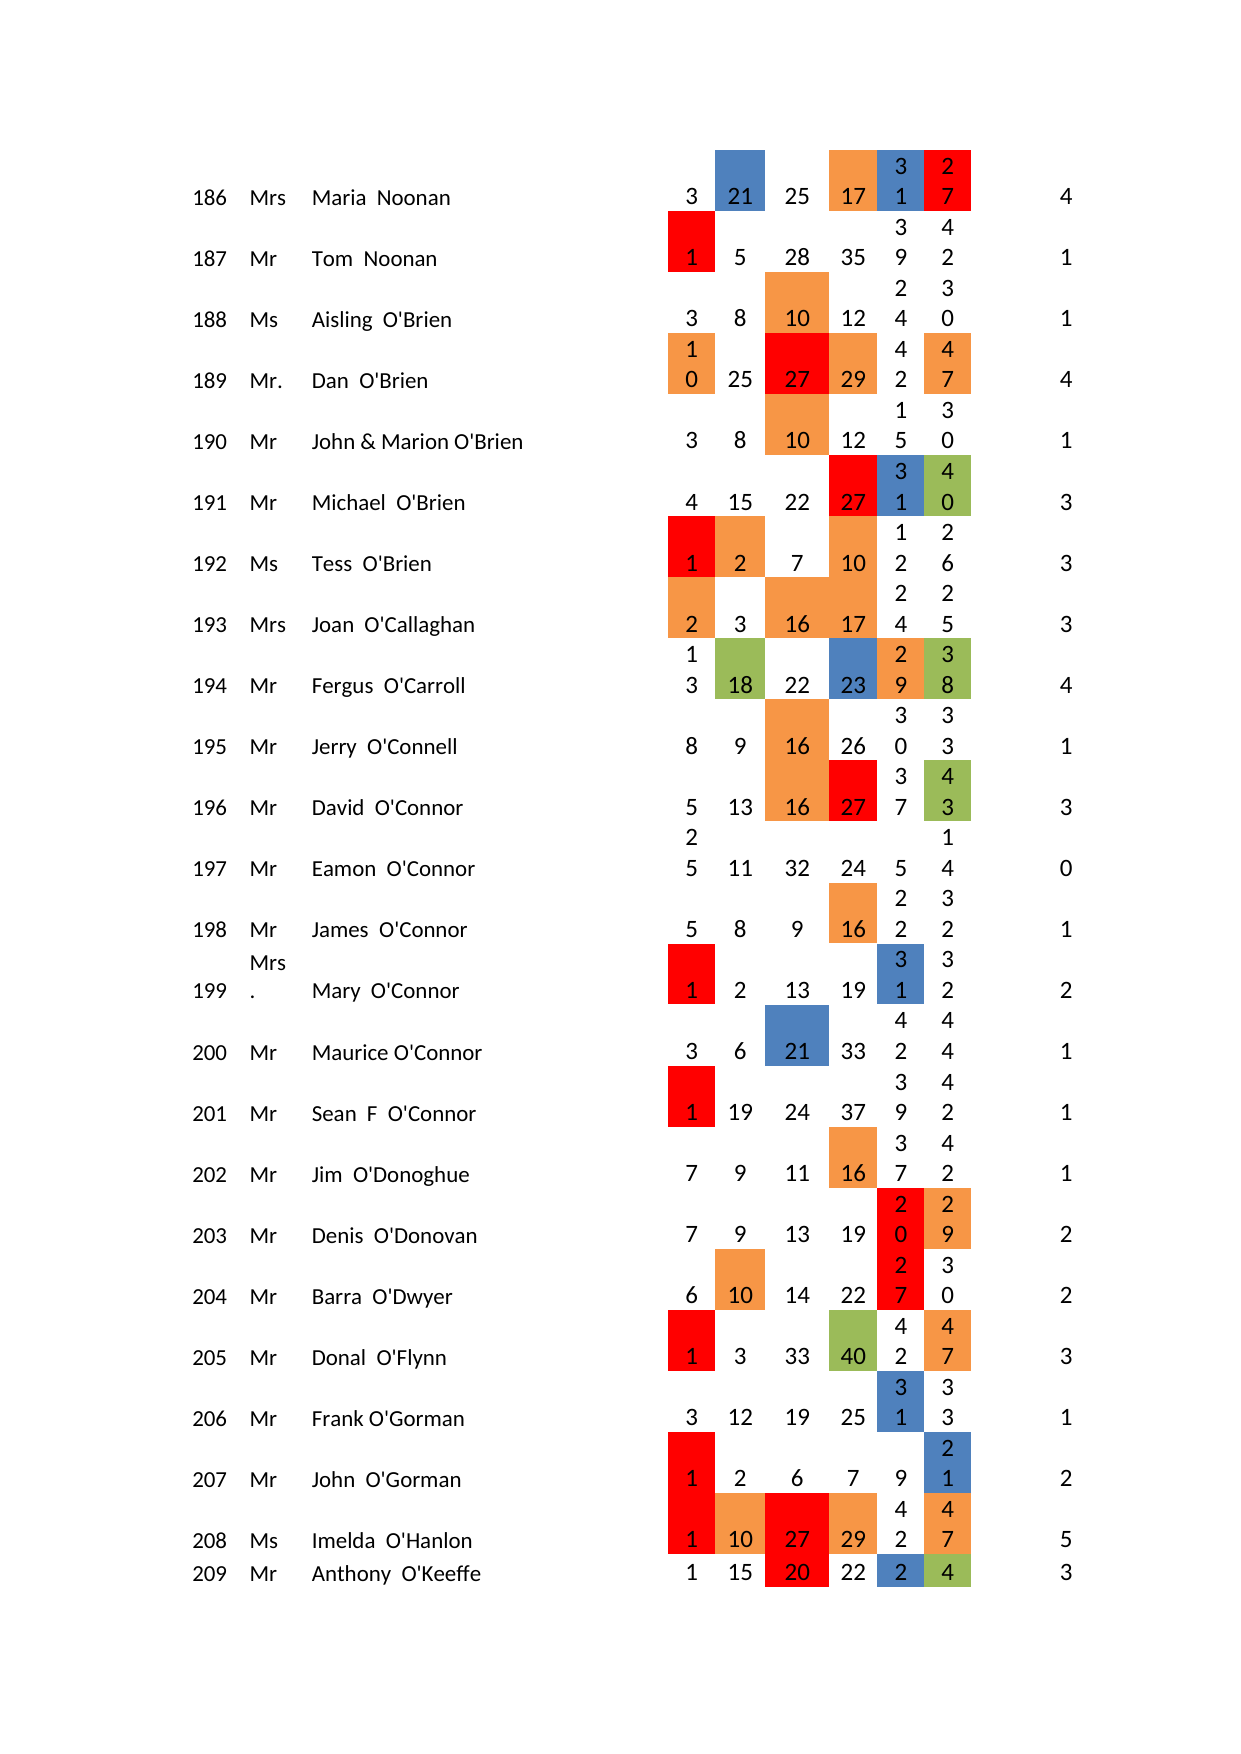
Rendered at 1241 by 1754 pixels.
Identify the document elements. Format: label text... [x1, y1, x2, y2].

table_cell 14 [765, 1249, 829, 1310]
table_cell [971, 1066, 1029, 1127]
table_cell 187 [160, 211, 238, 272]
table_cell 15 [877, 394, 924, 455]
table_cell 3 [668, 150, 715, 211]
table_cell 12 [877, 516, 924, 577]
table_cell 209 [160, 1554, 238, 1587]
table_cell 3 [668, 1371, 715, 1432]
table_cell Fergus O'Carroll [300, 638, 668, 699]
table_cell 2 [1029, 1432, 1103, 1493]
table_cell 200 [160, 1005, 238, 1066]
table_cell Maurice O'Connor [300, 1005, 668, 1066]
table_cell Mr [238, 1005, 300, 1066]
table_cell 30 [924, 394, 971, 455]
table_cell 39 [877, 1066, 924, 1127]
table_cell 3 [715, 1310, 765, 1371]
table_cell 1 [668, 516, 715, 577]
table_cell 4 [1029, 638, 1103, 699]
table_cell [971, 1432, 1029, 1493]
table_cell 38 [924, 638, 971, 699]
table_cell Eamon O'Connor [300, 821, 668, 882]
table_cell 1 [1029, 211, 1103, 272]
table_cell [971, 1127, 1029, 1188]
table_cell 204 [160, 1249, 238, 1310]
table_cell Mr [238, 394, 300, 455]
table_cell 37 [829, 1066, 877, 1127]
table_cell Ms [238, 1493, 300, 1554]
table_cell 24 [765, 1066, 829, 1127]
table_cell 19 [829, 1188, 877, 1249]
table_cell John O'Gorman [300, 1432, 668, 1493]
table_cell 31 [877, 1371, 924, 1432]
table_cell [971, 333, 1029, 394]
table_cell 191 [160, 455, 238, 516]
table_cell 1 [1029, 1127, 1103, 1188]
table_cell 23 [829, 638, 877, 699]
table_cell 20 [765, 1554, 829, 1587]
table_cell 3 [1029, 1310, 1103, 1371]
table_cell 26 [924, 516, 971, 577]
table_cell 42 [924, 211, 971, 272]
table_cell 42 [877, 333, 924, 394]
table_cell 6 [668, 1249, 715, 1310]
table_cell 1 [668, 1493, 715, 1554]
table_cell 33 [924, 699, 971, 760]
table_cell [971, 1005, 1029, 1066]
table_cell 47 [924, 1493, 971, 1554]
table_cell Denis O'Donovan [300, 1188, 668, 1249]
table_cell 3 [715, 577, 765, 638]
table_cell 32 [765, 821, 829, 882]
table_cell 10 [765, 272, 829, 333]
table_cell 1 [1029, 1371, 1103, 1432]
table_cell 40 [829, 1310, 877, 1371]
table_cell 31 [877, 455, 924, 516]
table_cell 44 [924, 1005, 971, 1066]
table_cell 13 [715, 760, 765, 821]
table_cell 25 [715, 333, 765, 394]
table_cell 21 [765, 1005, 829, 1066]
table_cell Mary O'Connor [300, 944, 668, 1004]
table_cell Ms [238, 272, 300, 333]
table_cell 37 [877, 760, 924, 821]
table_cell 5 [1029, 1493, 1103, 1554]
table_cell 27 [877, 1249, 924, 1310]
table_cell 1 [668, 1310, 715, 1371]
table_cell 29 [829, 1493, 877, 1554]
table_cell Tom Noonan [300, 211, 668, 272]
table_cell 202 [160, 1127, 238, 1188]
table_cell [971, 944, 1029, 1004]
table_cell 25 [924, 577, 971, 638]
table_cell 13 [668, 638, 715, 699]
table_cell 3 [1029, 1554, 1103, 1587]
table_cell Mr [238, 1371, 300, 1432]
table_cell Jim O'Donoghue [300, 1127, 668, 1188]
table_cell 8 [715, 394, 765, 455]
table_cell 4 [1029, 150, 1103, 211]
table_cell 14 [924, 821, 971, 882]
table_cell 18 [715, 638, 765, 699]
table_cell [971, 455, 1029, 516]
table_cell 7 [829, 1432, 877, 1493]
table_cell Mr [238, 1127, 300, 1188]
table_cell 42 [924, 1127, 971, 1188]
table_cell 9 [715, 1127, 765, 1188]
table_cell 4 [1029, 333, 1103, 394]
table_cell 33 [765, 1310, 829, 1371]
table_cell 1 [1029, 883, 1103, 943]
table_cell 21 [715, 150, 765, 211]
table_cell 1 [668, 944, 715, 1004]
table_cell 3 [1029, 455, 1103, 516]
table_cell 3 [668, 394, 715, 455]
table_cell 201 [160, 1066, 238, 1127]
table_cell 17 [829, 577, 877, 638]
table_cell 1 [1029, 1005, 1103, 1066]
table_cell 29 [924, 1188, 971, 1249]
table_cell 26 [829, 699, 877, 760]
table_cell Joan O'Callaghan [300, 577, 668, 638]
table_cell 24 [877, 272, 924, 333]
table_cell 4 [668, 455, 715, 516]
table_cell [971, 883, 1029, 943]
table_cell Mr [238, 1554, 300, 1587]
table_cell [971, 150, 1029, 211]
table_cell 15 [715, 455, 765, 516]
table_cell 27 [924, 150, 971, 211]
table_cell 3 [668, 1005, 715, 1066]
table_cell Michael O'Brien [300, 455, 668, 516]
table_cell [971, 1371, 1029, 1432]
table_cell 30 [877, 699, 924, 760]
table_cell 7 [765, 516, 829, 577]
table_cell 3 [1029, 577, 1103, 638]
table_cell 19 [715, 1066, 765, 1127]
table_cell 6 [715, 1005, 765, 1066]
table_cell Mrs [238, 150, 300, 211]
table_cell 5 [668, 883, 715, 943]
table_cell Maria Noonan [300, 150, 668, 211]
table_cell 198 [160, 883, 238, 943]
table_cell 6 [765, 1432, 829, 1493]
table_cell 2 [1029, 1188, 1103, 1249]
table_cell Mr [238, 211, 300, 272]
table_cell John & Marion O'Brien [300, 394, 668, 455]
table_cell 24 [877, 577, 924, 638]
table_cell 31 [877, 944, 924, 1004]
table_cell 5 [877, 821, 924, 882]
table_cell [971, 821, 1029, 882]
table_cell 9 [765, 883, 829, 943]
table_cell [971, 699, 1029, 760]
table_cell 197 [160, 821, 238, 882]
table_cell 21 [924, 1432, 971, 1493]
table_cell Frank O'Gorman [300, 1371, 668, 1432]
table_cell 22 [829, 1249, 877, 1310]
table_cell 7 [668, 1127, 715, 1188]
table_cell 2 [877, 1554, 924, 1587]
table_cell 37 [877, 1127, 924, 1188]
table_cell [971, 516, 1029, 577]
table_cell Mr [238, 883, 300, 943]
table_cell 39 [877, 211, 924, 272]
table_cell 16 [765, 577, 829, 638]
table_cell 20 [877, 1188, 924, 1249]
table_cell 193 [160, 577, 238, 638]
table_cell 10 [765, 394, 829, 455]
table_cell 1 [668, 1554, 715, 1587]
table_cell 203 [160, 1188, 238, 1249]
table_cell 1 [668, 211, 715, 272]
table_cell 29 [829, 333, 877, 394]
table_cell 8 [715, 883, 765, 943]
table_cell [971, 1249, 1029, 1310]
table_cell 15 [715, 1554, 765, 1587]
table_cell 5 [668, 760, 715, 821]
table_cell 35 [829, 211, 877, 272]
table_cell 12 [829, 394, 877, 455]
table_cell 205 [160, 1310, 238, 1371]
table_cell 32 [924, 883, 971, 943]
table_cell 27 [765, 1493, 829, 1554]
table_cell 7 [668, 1188, 715, 1249]
table_cell Mrs [238, 577, 300, 638]
table_cell 3 [1029, 516, 1103, 577]
table_cell 10 [829, 516, 877, 577]
table_cell 2 [1029, 1249, 1103, 1310]
table_cell [971, 1493, 1029, 1554]
table_cell [971, 394, 1029, 455]
table_cell 9 [877, 1432, 924, 1493]
table_cell 25 [668, 821, 715, 882]
table_cell 2 [715, 1432, 765, 1493]
table_cell Mr [238, 638, 300, 699]
table_cell 33 [924, 1371, 971, 1432]
table_cell Mrs. [238, 944, 300, 1004]
table_cell 8 [668, 699, 715, 760]
table_cell 188 [160, 272, 238, 333]
table_cell 27 [829, 455, 877, 516]
table_cell 1 [1029, 272, 1103, 333]
table_cell [971, 1188, 1029, 1249]
table_cell Mr. [238, 333, 300, 394]
table_cell 29 [877, 638, 924, 699]
table_cell 22 [765, 638, 829, 699]
table_cell Mr [238, 1188, 300, 1249]
table_cell Mr [238, 1310, 300, 1371]
table_cell 27 [829, 760, 877, 821]
table_cell 47 [924, 1310, 971, 1371]
table_cell 31 [877, 150, 924, 211]
table_cell 22 [877, 883, 924, 943]
table_cell 189 [160, 333, 238, 394]
table_cell 42 [924, 1066, 971, 1127]
table_cell Sean F O'Connor [300, 1066, 668, 1127]
table_cell Mr [238, 1066, 300, 1127]
table_cell Donal O'Flynn [300, 1310, 668, 1371]
table_cell 3 [1029, 760, 1103, 821]
table_cell Jerry O'Connell [300, 699, 668, 760]
table_cell 1 [1029, 1066, 1103, 1127]
table_cell [971, 211, 1029, 272]
table_cell 206 [160, 1371, 238, 1432]
table_cell Barra O'Dwyer [300, 1249, 668, 1310]
table_cell 1 [1029, 394, 1103, 455]
table_cell 190 [160, 394, 238, 455]
table_cell 25 [765, 150, 829, 211]
table_cell 16 [765, 699, 829, 760]
table_cell 19 [829, 944, 877, 1004]
table_cell 40 [924, 455, 971, 516]
table_cell Mr [238, 699, 300, 760]
table_cell 30 [924, 272, 971, 333]
table_cell 32 [924, 944, 971, 1004]
table_cell 24 [829, 821, 877, 882]
table_cell 186 [160, 150, 238, 211]
table_cell 10 [668, 333, 715, 394]
table_cell 208 [160, 1493, 238, 1554]
table_cell 42 [877, 1493, 924, 1554]
table_cell 8 [715, 272, 765, 333]
table_cell 19 [765, 1371, 829, 1432]
table_cell Mr [238, 821, 300, 882]
table_cell 4 [924, 1554, 971, 1587]
table_cell 192 [160, 516, 238, 577]
table_cell 28 [765, 211, 829, 272]
table_cell 3 [668, 272, 715, 333]
table_cell 11 [765, 1127, 829, 1188]
table_cell 196 [160, 760, 238, 821]
table_cell [971, 1554, 1029, 1587]
table_cell 5 [715, 211, 765, 272]
table_cell Anthony O'Keeffe [300, 1554, 668, 1587]
table_cell 10 [715, 1493, 765, 1554]
table_cell 199 [160, 944, 238, 1004]
table_cell 1 [668, 1066, 715, 1127]
table_cell 22 [829, 1554, 877, 1587]
table_cell David O'Connor [300, 760, 668, 821]
table_cell 30 [924, 1249, 971, 1310]
table_cell 16 [829, 883, 877, 943]
table_cell Mr [238, 760, 300, 821]
table_cell 25 [829, 1371, 877, 1432]
table_cell 2 [1029, 944, 1103, 1004]
table_cell 16 [829, 1127, 877, 1188]
table_cell 43 [924, 760, 971, 821]
table_cell 9 [715, 1188, 765, 1249]
table_cell 12 [829, 272, 877, 333]
table_cell 2 [715, 944, 765, 1004]
table_cell 33 [829, 1005, 877, 1066]
table_cell 13 [765, 944, 829, 1004]
table_cell Mr [238, 1432, 300, 1493]
table_cell 22 [765, 455, 829, 516]
table_cell Ms [238, 516, 300, 577]
table_cell 10 [715, 1249, 765, 1310]
table_cell 0 [1029, 821, 1103, 882]
table_cell Aisling O'Brien [300, 272, 668, 333]
table_cell Imelda O'Hanlon [300, 1493, 668, 1554]
table_cell Tess O'Brien [300, 516, 668, 577]
table_cell James O'Connor [300, 883, 668, 943]
table_cell Dan O'Brien [300, 333, 668, 394]
table_cell [971, 1310, 1029, 1371]
table_cell 27 [765, 333, 829, 394]
table_cell Mr [238, 455, 300, 516]
table_cell [971, 638, 1029, 699]
table_cell 194 [160, 638, 238, 699]
table_cell 47 [924, 333, 971, 394]
table_cell 1 [1029, 699, 1103, 760]
table_cell 13 [765, 1188, 829, 1249]
table_cell 12 [715, 1371, 765, 1432]
table_cell 2 [668, 577, 715, 638]
table_cell 195 [160, 699, 238, 760]
table_cell Mr [238, 1249, 300, 1310]
table_cell [971, 760, 1029, 821]
table_cell 17 [829, 150, 877, 211]
table_cell 11 [715, 821, 765, 882]
table_cell 16 [765, 760, 829, 821]
table_cell 9 [715, 699, 765, 760]
table_cell [971, 272, 1029, 333]
table_cell 207 [160, 1432, 238, 1493]
table_cell 1 [668, 1432, 715, 1493]
table_cell 42 [877, 1005, 924, 1066]
table_cell 42 [877, 1310, 924, 1371]
table_cell 2 [715, 516, 765, 577]
table_cell [971, 577, 1029, 638]
